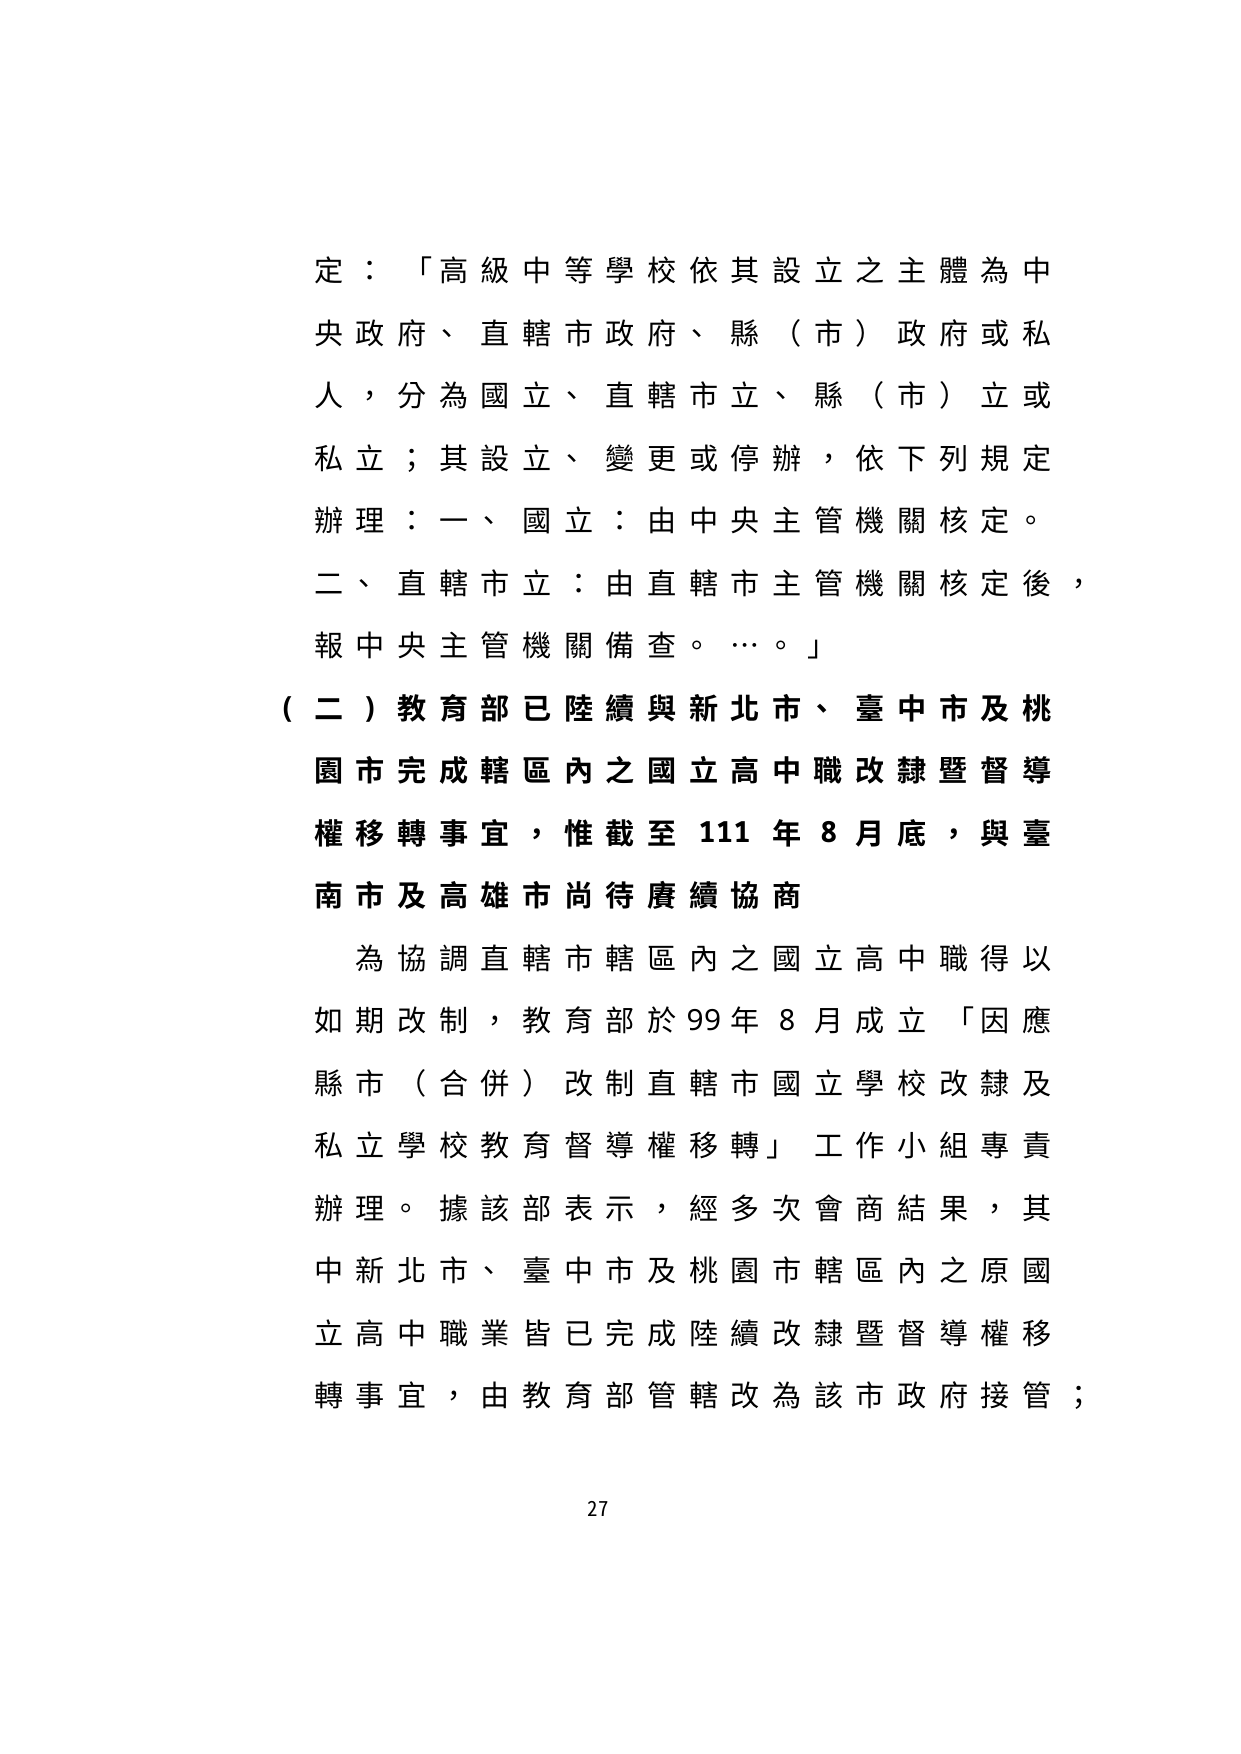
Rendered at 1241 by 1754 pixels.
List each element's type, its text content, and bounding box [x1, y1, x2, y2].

text (二)教育部已陸續與新北市、臺中市及桃園市完成轄區內之國立高中職改隸暨督導權移轉事宜，惟截至111年8月底，與臺南市及高雄市尚待賡續協商 [242, 665, 1058, 915]
text 2.高級中等教育法：該法第4條第2項規定：「高級中等學校依其設立之主體為中央政府、直轄市政府、縣（市）政府或私人，分為國立、直轄市立、縣（市）立或私立；其設立、變更或停辦，依下列規定辦理：一、國立：由中央主管機關核定。二、直轄市立：由直轄市主管機關核定後，報中央主管機關備查。…。」 [271, 227, 1058, 665]
text 為協調直轄市轄區內之國立高中職得以如期改制，教育部於99年8月成立「因應縣市（合併）改制直轄市國立學校改隸及私立學校教育督導權移轉」工作小組專責辦理。據該部表示，經多次會商結果，其中新北市、臺中市及桃園市轄區內之原國立高中職業皆已完成陸續改隸暨督導權移轉事宜，由教育部管轄改為該市政府接管；惟臺南市、高雄市轄區內之國立高中職則仍維持原狀，迄今無法達成共識，尚待賡續協商。經洽請國教署提供至111年8月底止與該2個直轄市政府協商情形，茲摘述如下： [271, 915, 1058, 1415]
